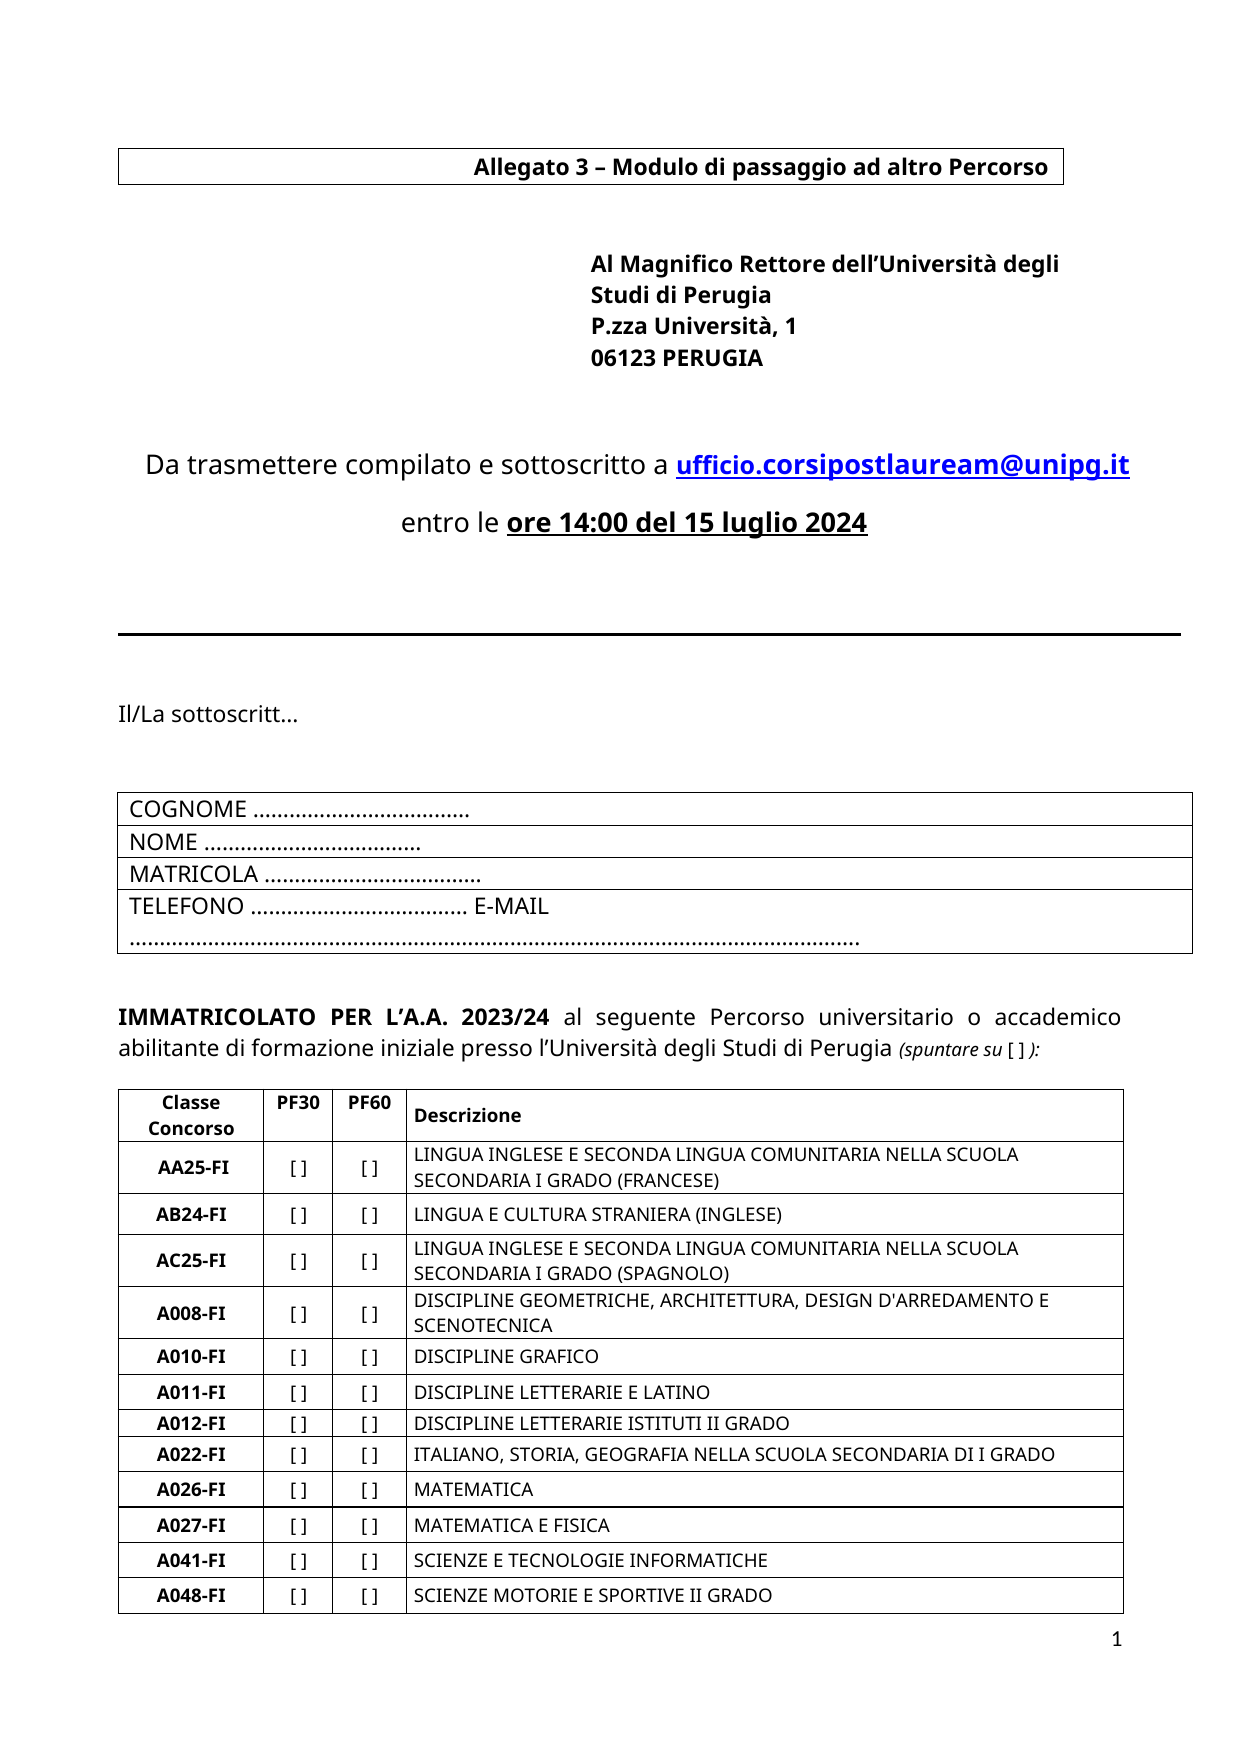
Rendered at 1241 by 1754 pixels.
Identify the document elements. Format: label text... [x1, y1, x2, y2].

table_cell [ ] [333, 1578, 406, 1613]
table_cell [ ] [333, 1437, 406, 1471]
table_cell ITALIANO, STORIA, GEOGRAFIA NELLA SCUOLA SECONDARIA DI I GRADO [407, 1437, 1123, 1471]
table_cell LINGUA INGLESE E SECONDA LINGUA COMUNITARIA NELLA SCUOLA SECONDARIA I GRADO (SPAGNOLO) [407, 1235, 1123, 1286]
table_cell [ ] [264, 1508, 332, 1542]
table_cell A027-FI [119, 1508, 263, 1542]
table_cell [ ] [264, 1235, 332, 1286]
table_header Classe Concorso [119, 1090, 263, 1141]
table_cell NOME ……………………………… [118, 826, 1192, 857]
table_cell A012-FI [119, 1410, 263, 1436]
table_cell A048-FI [119, 1578, 263, 1613]
table_cell [ ] [264, 1194, 332, 1234]
table_cell [ ] [333, 1543, 406, 1577]
table_cell [ ] [264, 1339, 332, 1374]
table_cell DISCIPLINE GRAFICO [407, 1339, 1123, 1374]
table_cell A022-FI [119, 1437, 263, 1471]
table_header PF60 [333, 1090, 406, 1141]
table_cell [ ] [333, 1235, 406, 1286]
text P.zza Università, 1 [118, 310, 1064, 341]
table_cell AA25-FI [119, 1142, 263, 1193]
table_header PF30 [264, 1090, 332, 1141]
table_cell SCIENZE MOTORIE E SPORTIVE II GRADO [407, 1578, 1123, 1613]
text entro le ore 14:00 del 15 luglio 2024 [118, 503, 1157, 540]
table_cell [ ] [264, 1410, 332, 1436]
table_cell AB24-FI [119, 1194, 263, 1234]
table_cell [ ] [333, 1194, 406, 1234]
table_cell [ ] [264, 1142, 332, 1193]
text 06123 PERUGIA [118, 341, 1064, 373]
table_cell MATRICOLA ……………………………… [118, 858, 1192, 889]
table_cell LINGUA INGLESE E SECONDA LINGUA COMUNITARIA NELLA SCUOLA SECONDARIA I GRADO (FRANCESE) [407, 1142, 1123, 1193]
table_cell AC25-FI [119, 1235, 263, 1286]
table_cell [ ] [333, 1375, 406, 1409]
table_cell A011-FI [119, 1375, 263, 1409]
table_cell A008-FI [119, 1287, 263, 1338]
table_cell [ ] [333, 1472, 406, 1506]
table_cell [ ] [264, 1578, 332, 1613]
text Il/La sottoscritt… [118, 698, 1122, 730]
table_cell [ ] [333, 1508, 406, 1542]
table_cell [ ] [264, 1375, 332, 1409]
table_header COGNOME ……………………………… [118, 793, 1192, 824]
text Allegato 3 – Modulo di passaggio ad altro Percorso [119, 149, 1063, 184]
text Da trasmettere compilato e sottoscritto a ufficio.corsipostlauream@unipg.it [118, 446, 1157, 482]
table_cell [ ] [333, 1287, 406, 1338]
table_header Descrizione [407, 1090, 1123, 1141]
text IMMATRICOLATO PER L’A.A. 2023/24 al seguente Percorso universitario o accademico abilitante di formazione iniziale presso l’Università degli Studi di Perugia (spuntare su [ ] ): [118, 1001, 1122, 1063]
table_cell DISCIPLINE LETTERARIE E LATINO [407, 1375, 1123, 1409]
table_cell [ ] [264, 1437, 332, 1471]
table_cell A010-FI [119, 1339, 263, 1374]
table_cell A041-FI [119, 1543, 263, 1577]
table_cell DISCIPLINE LETTERARIE ISTITUTI II GRADO [407, 1410, 1123, 1436]
table_cell [ ] [333, 1339, 406, 1374]
table_cell MATEMATICA [407, 1472, 1123, 1506]
table_cell [ ] [264, 1287, 332, 1338]
table_cell [ ] [333, 1410, 406, 1436]
table_cell SCIENZE E TECNOLOGIE INFORMATICHE [407, 1543, 1123, 1577]
table_cell TELEFONO ……………………………… E-MAIL …………………………………………………………………………………………………………. [118, 890, 1192, 953]
table_cell LINGUA E CULTURA STRANIERA (INGLESE) [407, 1194, 1123, 1234]
table_cell MATEMATICA E FISICA [407, 1508, 1123, 1542]
table_cell DISCIPLINE GEOMETRICHE, ARCHITETTURA, DESIGN D'ARREDAMENTO E SCENOTECNICA [407, 1287, 1123, 1338]
text Al Magnifico Rettore dell’Università degli Studi di Perugia [591, 248, 1064, 310]
table_cell [ ] [264, 1543, 332, 1577]
table_cell [ ] [264, 1472, 332, 1506]
table_cell [ ] [333, 1142, 406, 1193]
table_cell A026-FI [119, 1472, 263, 1506]
